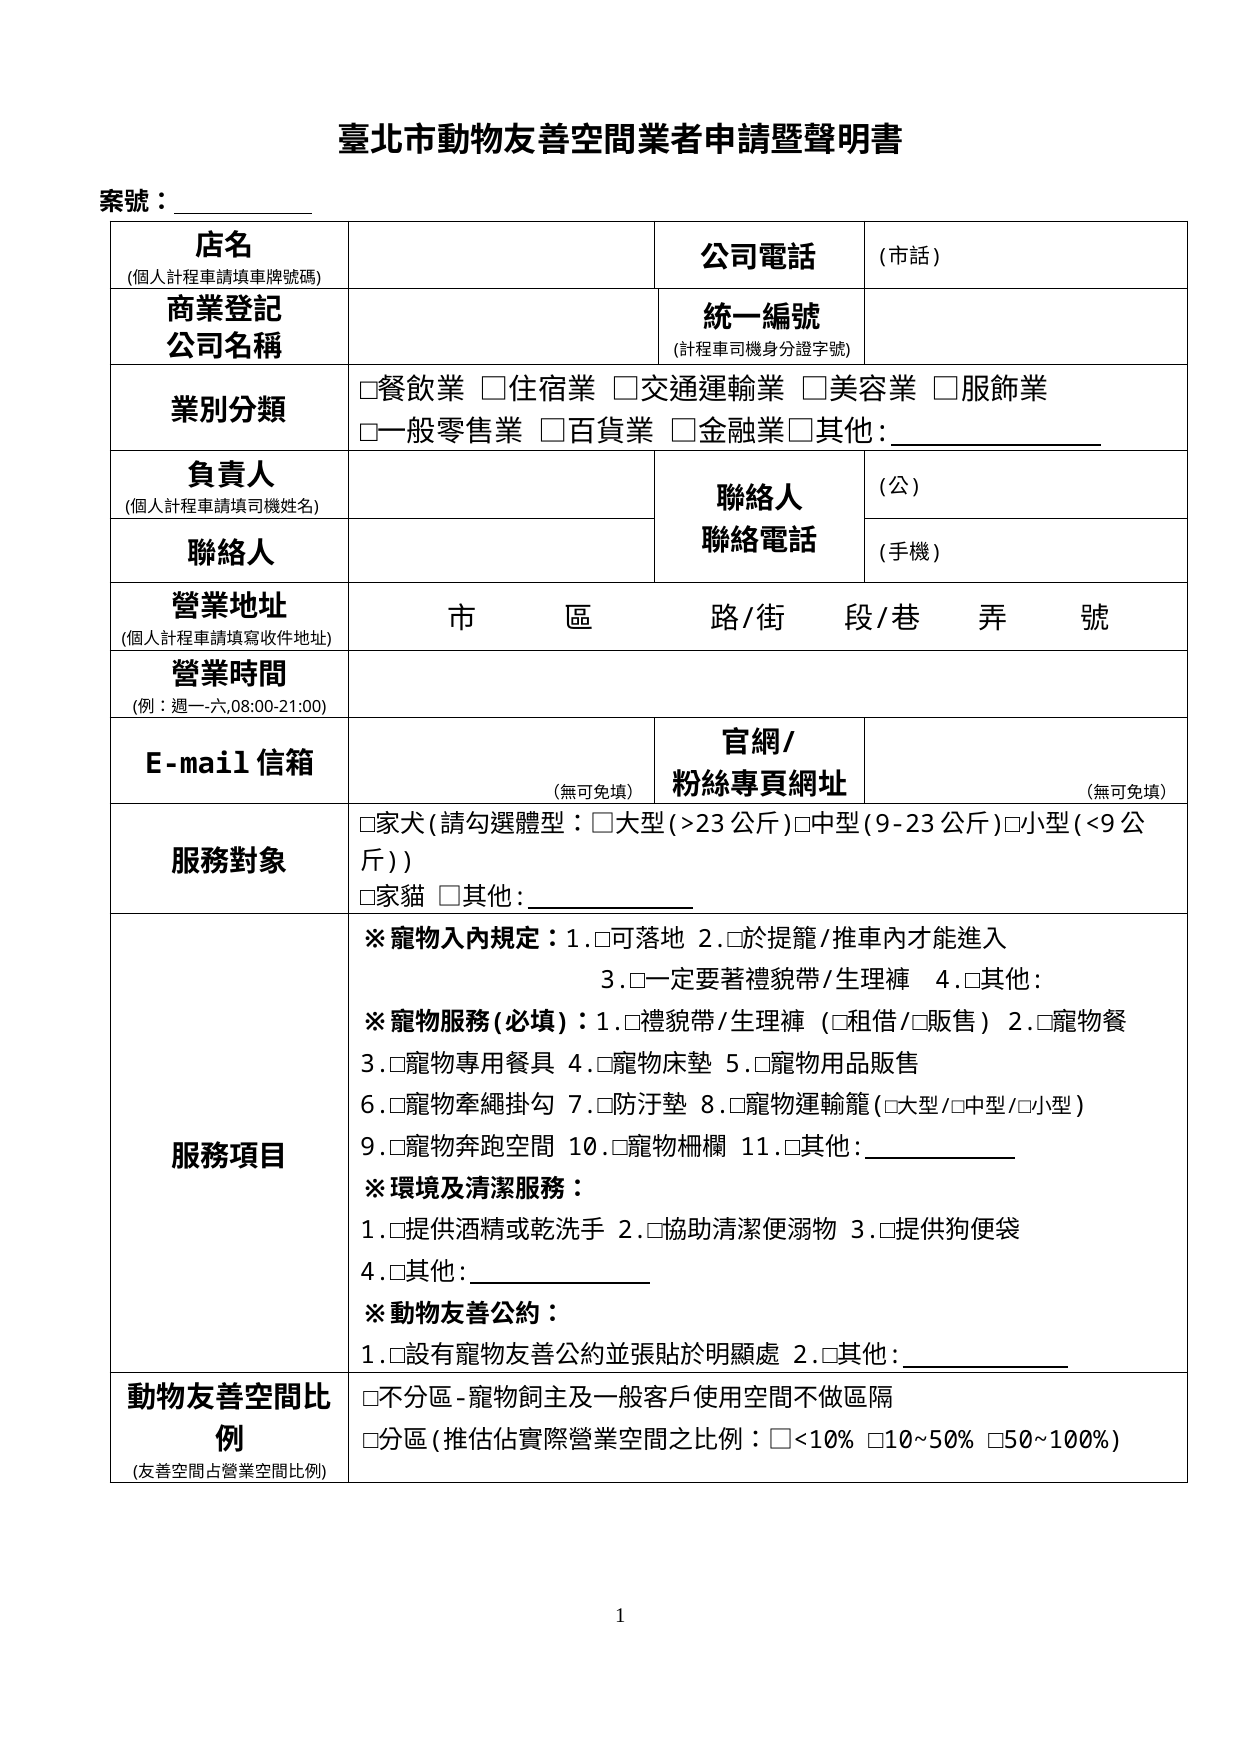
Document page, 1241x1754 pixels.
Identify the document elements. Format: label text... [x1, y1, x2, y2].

text 案號： [99, 158, 1053, 221]
table_cell 聯絡人 [111, 519, 348, 582]
table_cell (公) [865, 451, 1187, 518]
table_cell 服務項目 [111, 914, 348, 1372]
table_cell □家犬(請勾選體型：□大型(>23公斤)□中型(9-23公斤)□小型(<9公斤)) □家貓 □其他: [349, 804, 1187, 913]
table_cell 官網/ 粉絲專頁網址 [655, 718, 864, 803]
table_cell 商業登記 公司名稱 [111, 289, 348, 364]
table_cell [349, 289, 658, 364]
table_cell [349, 451, 654, 518]
table_header 店名 (個人計程車請填車牌號碼) [111, 222, 348, 288]
table_cell 負責人 (個人計程車請填司機姓名) [111, 451, 348, 518]
table_cell 營業地址 (個人計程車請填寫收件地址) [111, 583, 348, 649]
table_cell □餐飲業 □住宿業 □交通運輸業 □美容業 □服飾業 □一般零售業 □百貨業 □金融業□其他: [349, 365, 1187, 450]
table_cell [349, 651, 1187, 717]
table_cell 營業時間 (例：週一-六,08:00-21:00) [111, 651, 348, 717]
table_cell 業別分類 [111, 365, 348, 450]
table_cell [349, 519, 654, 582]
table_cell （無可免填） [349, 718, 654, 803]
table_cell ※寵物入內規定：1.□可落地 2.□於提籠/推車內才能進入 3.□一定要著禮貌帶/生理褲 4.□其他: ※寵物服務(必填)：1.□禮貌帶/生理褲 (□租借/□販售) 2.□寵物餐 3.□寵物專用餐具 4.□寵物床墊 5.□寵物用品販售 6.□寵物牽繩掛勾 7.□防汙墊 8.□寵物運輸籠(□大型/□中型/□小型) 9.□寵物奔跑空間 10.□寵物柵欄 11.□其他: ※環境及清潔服務： 1.□提供酒精或乾洗手 2.□協助清潔便溺物 3.□提供狗便袋 4.□其他: ※動物友善公約： 1.□設有寵物友善公約並張貼於明顯處 2.□其他: [349, 914, 1187, 1372]
table_cell 服務對象 [111, 804, 348, 913]
table_cell （無可免填） [865, 718, 1187, 803]
table_cell 動物友善空間比例 (友善空間占營業空間比例) [111, 1373, 348, 1482]
table_cell □不分區-寵物飼主及一般客戶使用空間不做區隔 □分區(推估佔實際營業空間之比例：□<10% □10~50% □50~100%) [349, 1373, 1187, 1482]
table_header [349, 222, 654, 288]
table_cell (手機) [865, 519, 1187, 582]
table_cell 統一編號 (計程車司機身分證字號) [659, 289, 864, 364]
table_cell E-mail信箱 [111, 718, 348, 803]
table_header 公司電話 [655, 222, 864, 288]
text 臺北市動物友善空間業者申請暨聲明書 [187, 96, 1053, 158]
table_cell 市 區 路/街 段/巷 弄 號 [349, 583, 1187, 649]
table_header (市話) [865, 222, 1187, 288]
table_cell 聯絡人 聯絡電話 [655, 451, 864, 582]
table_cell [865, 289, 1187, 364]
